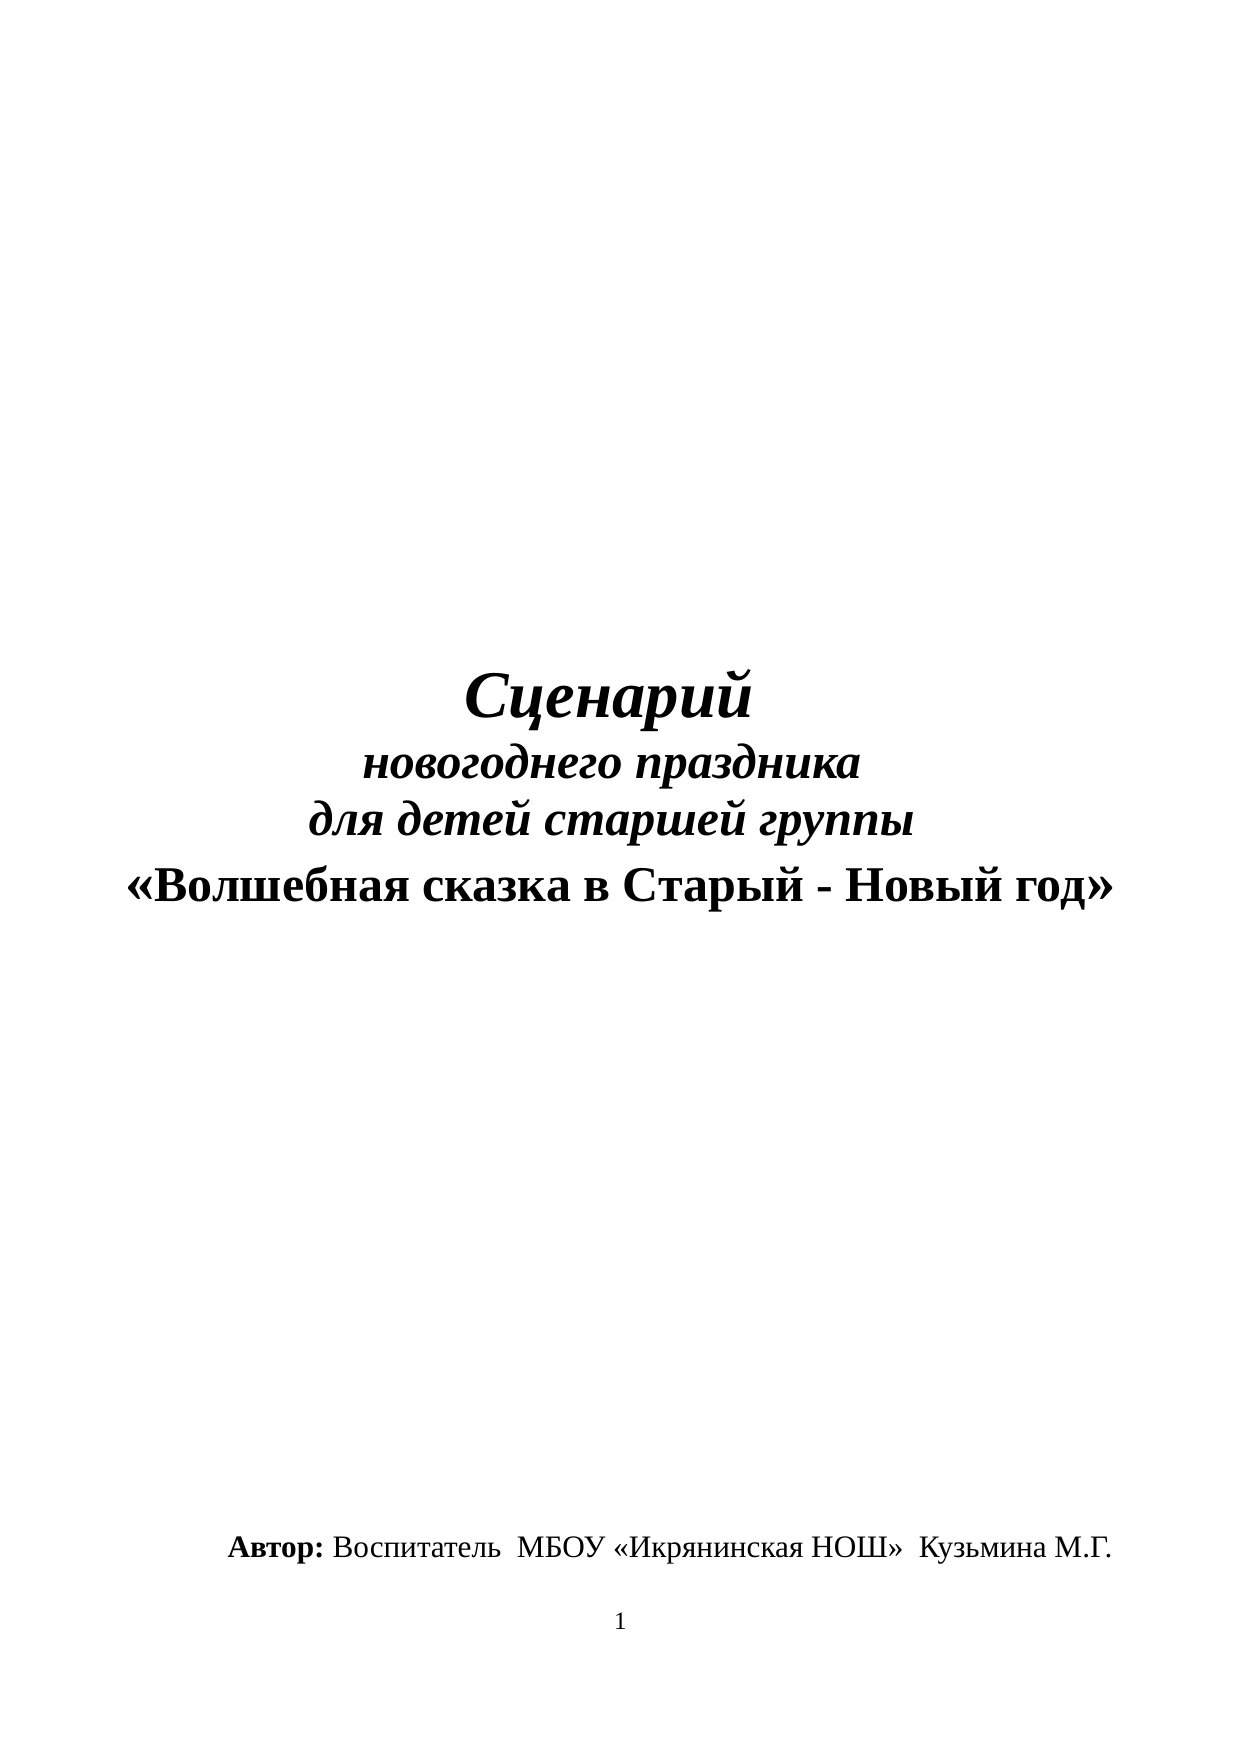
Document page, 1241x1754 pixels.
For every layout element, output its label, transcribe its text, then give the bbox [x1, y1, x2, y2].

text Автор: Воспитатель МБОУ «Икрянинская НОШ» Кузьмина М.Г. [118, 1528, 1122, 1564]
text Сценарий [118, 655, 1122, 731]
text новогоднего праздника [118, 731, 1122, 789]
text для детей старшей группы [118, 789, 1122, 846]
text «Волшебная сказка в Старый - Новый год» [118, 846, 1122, 981]
